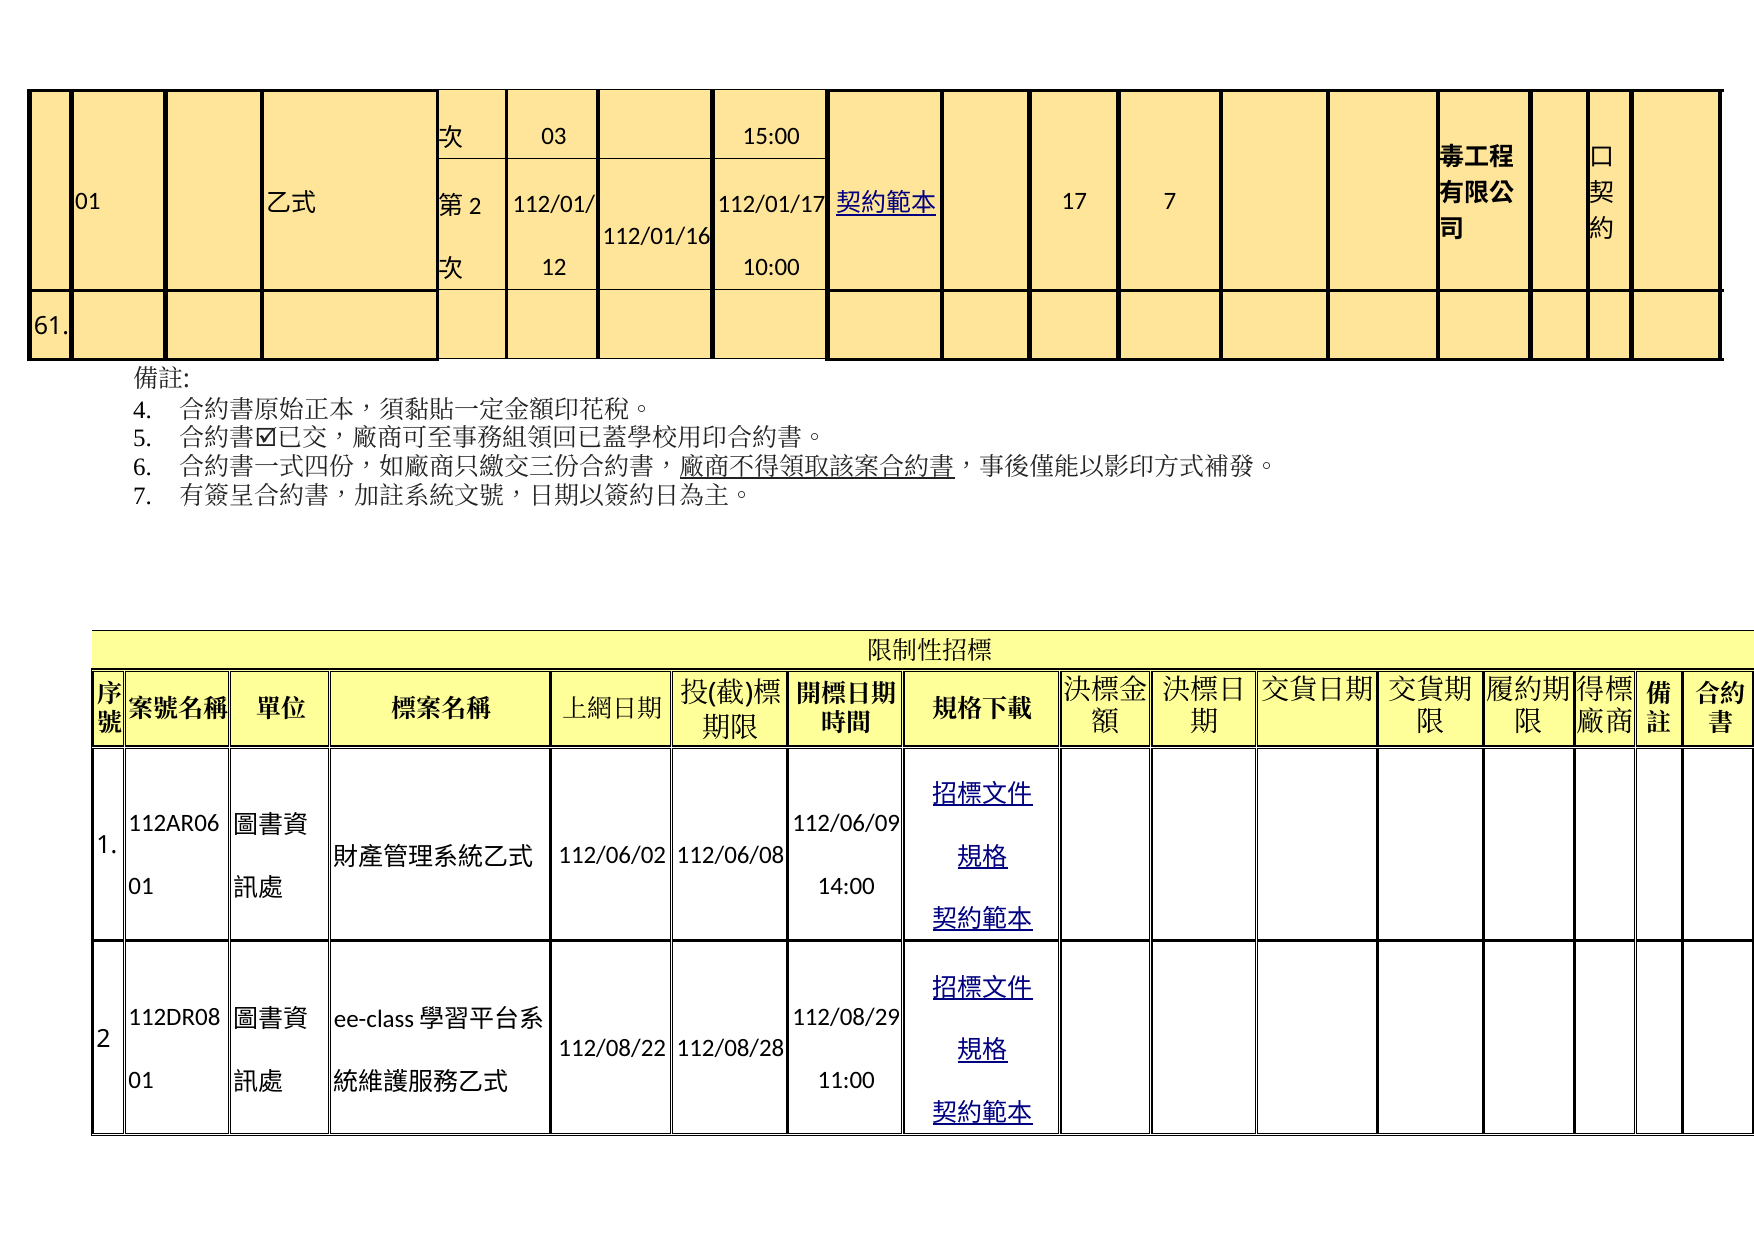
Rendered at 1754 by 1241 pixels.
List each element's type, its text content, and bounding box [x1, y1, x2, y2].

table_header 限制性招標 [92, 631, 1754, 668]
table_cell 案號名稱 [126, 672, 228, 745]
table_cell [32, 292, 69, 358]
table_cell [1576, 942, 1634, 1133]
table_cell [1634, 92, 1718, 289]
table_cell 口契約 [1590, 92, 1629, 289]
table_cell [1379, 942, 1482, 1133]
list 合約書已交，廠商可至事務組領回已蓋學校用印合約書。 [29, 423, 1724, 452]
list 有簽呈合約書，加註系統文號，日期以簽約日為主。 [29, 481, 1724, 510]
table_cell 標案名稱 [331, 672, 549, 745]
table_cell [1684, 942, 1752, 1133]
table_cell 圖書資訊處 [231, 749, 328, 939]
table_cell 03 [508, 90, 596, 158]
table_cell 112DR0801 [126, 942, 228, 1133]
table_cell 決標日期 [1153, 672, 1255, 745]
table_cell [1637, 749, 1681, 939]
list 合約書一式四份，如廠商只繳交三份合約書，廠商不得領取該案合約書，事後僅能以影印方式補發。 [29, 452, 1724, 481]
table_cell [1223, 292, 1326, 358]
table_cell 投(截)標期限 [673, 672, 786, 745]
table_cell 112/01/12 [508, 159, 596, 289]
table_cell [32, 92, 69, 289]
table_cell [1533, 292, 1586, 358]
table_cell 得標 廠商 [1576, 672, 1634, 745]
table_cell 備註 [1637, 672, 1681, 745]
table_cell 上網日期 [552, 672, 670, 745]
table_cell 112/06/02 [552, 749, 670, 939]
table_cell [1062, 942, 1149, 1133]
table_cell [1153, 749, 1255, 939]
table_cell 01 [74, 92, 163, 289]
table_cell [944, 92, 1027, 289]
table_cell [1032, 292, 1116, 358]
table_cell 112AR0601 [126, 749, 228, 939]
table_cell 112/01/1710:00 [715, 159, 825, 289]
table_cell 112/08/22 [552, 942, 670, 1133]
table_cell [600, 90, 710, 158]
table_cell 112/06/09 14:00 [789, 749, 901, 939]
table_cell 規格下載 [905, 672, 1058, 745]
table_cell 112/08/28 [673, 942, 786, 1133]
list 合約書原始正本，須黏貼一定金額印花稅。 [29, 395, 1724, 423]
table_cell 決標金額 [1062, 672, 1149, 745]
table_cell [74, 292, 163, 358]
table_cell [1533, 92, 1586, 289]
table_cell 財產管理系統乙式 [331, 749, 549, 939]
table_cell 招標文件 規格 契約範本 [905, 749, 1058, 939]
table_cell 乙式 [264, 92, 436, 289]
table_cell ee-class學習平台系統維護服務乙式 [331, 942, 549, 1133]
table_cell 7 [1121, 92, 1219, 289]
table_cell [715, 290, 825, 358]
table_cell 序號 [94, 672, 123, 745]
table_cell 交貨期限 [1379, 672, 1482, 745]
table_cell 交貨日期 [1258, 672, 1376, 745]
table_cell [1258, 749, 1376, 939]
table_cell [1440, 292, 1528, 358]
table_cell [1258, 942, 1376, 1133]
table_cell [508, 290, 596, 358]
table_cell 2 [94, 942, 123, 1133]
table_cell [1576, 749, 1634, 939]
table_cell [1637, 942, 1681, 1133]
table_cell [439, 290, 505, 358]
table_cell 次 [439, 90, 505, 158]
table_cell [1634, 292, 1718, 358]
table_cell [1684, 749, 1752, 939]
table_cell [600, 290, 710, 358]
table_cell 15:00 [715, 90, 825, 158]
table_cell [168, 92, 260, 289]
table_cell 圖書資訊處 [231, 942, 328, 1133]
table_cell [1485, 942, 1573, 1133]
table_cell [830, 292, 940, 358]
table_cell 112/06/08 [673, 749, 786, 939]
table_cell 合約書 [1684, 672, 1752, 745]
table_cell [1590, 292, 1629, 358]
table_cell 單位 [231, 672, 328, 745]
table_cell [1062, 749, 1149, 939]
table_cell 1. [94, 749, 123, 939]
table_cell [168, 292, 260, 358]
table_cell [1223, 92, 1326, 289]
table_cell [1121, 292, 1219, 358]
table_cell 第2次 [439, 159, 505, 289]
table_cell [1153, 942, 1255, 1133]
table_cell [1379, 749, 1482, 939]
table_cell 開標日期時間 [789, 672, 901, 745]
text 備註: [29, 361, 1724, 395]
table_cell [944, 292, 1027, 358]
table_cell [264, 292, 436, 358]
table_cell [1485, 749, 1573, 939]
table_cell [1330, 292, 1436, 358]
table_cell 毒工程有限公司 [1440, 92, 1528, 289]
table_cell [1330, 92, 1436, 289]
table_cell 112/08/29 11:00 [789, 942, 901, 1133]
table_cell 契約範本 [830, 92, 940, 289]
table_cell 招標文件 規格 契約範本 [905, 942, 1058, 1133]
table_cell 17 [1032, 92, 1116, 289]
table_cell 112/01/16 [600, 159, 710, 289]
table_cell 履約期限 [1485, 672, 1573, 745]
